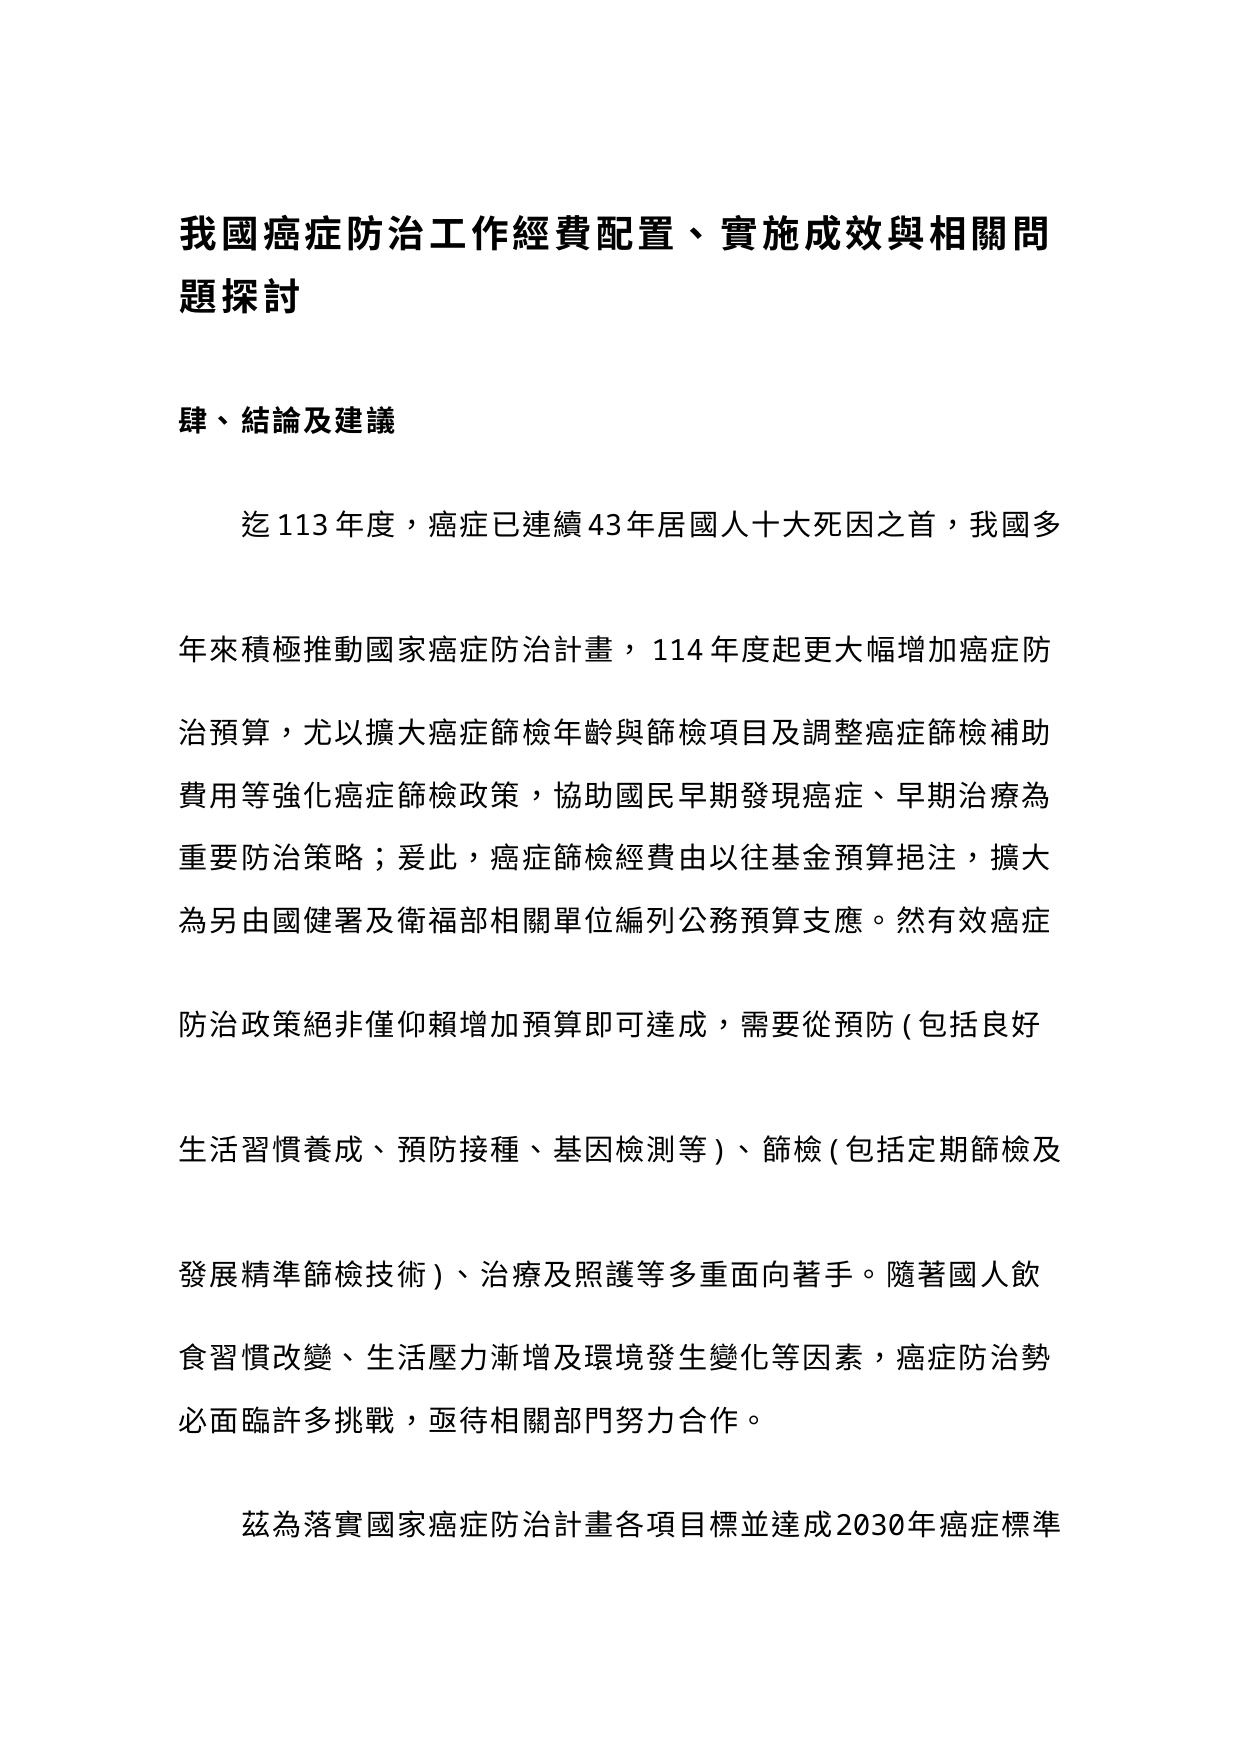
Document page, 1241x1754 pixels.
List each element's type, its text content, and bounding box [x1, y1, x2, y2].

text 茲為落實國家癌症防治計畫各項目標並達成2030年癌症標準 [177, 1439, 1063, 1564]
text 肆、結論及建議 [177, 377, 1063, 439]
text 我國癌症防治工作經費配置、實施成效與相關問題探討 [172, 189, 1059, 314]
text 迄113年度，癌症已連續43年居國人十大死因之首，我國多年來積極推動國家癌症防治計畫，114年度起更大幅增加癌症防治預算，尤以擴大癌症篩檢年齡與篩檢項目及調整癌症篩檢補助費用等強化癌症篩檢政策，協助國民早期發現癌症、早期治療為重要防治策略；爰此，癌症篩檢經費由以往基金預算挹注，擴大為另由國健署及衛福部相關單位編列公務預算支應。然有效癌症防治政策絕非僅仰賴增加預算即可達成，需要從預防(包括良好生活習慣養成、預防接種、基因檢測等)、篩檢(包括定期篩檢及發展精準篩檢技術)、治療及照護等多重面向著手。隨著國人飲食習慣改變、生活壓力漸增及環境發生變化等因素，癌症防治勢必面臨許多挑戰，亟待相關部門努力合作。 [177, 439, 1063, 1439]
